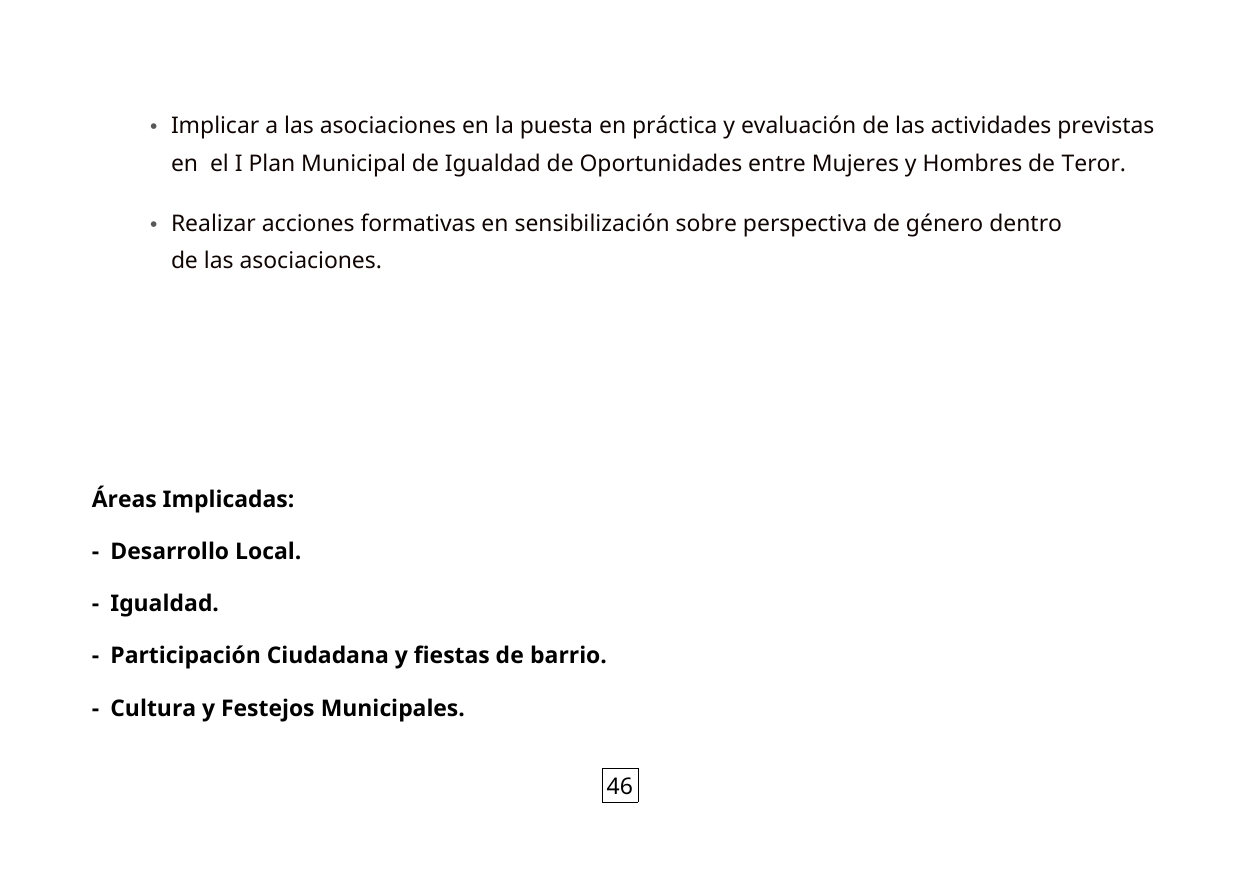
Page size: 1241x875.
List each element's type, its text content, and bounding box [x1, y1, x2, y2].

subtitle Áreas Implicadas: [92, 483, 1167, 514]
list Realizar acciones formativas en sensibilización sobre perspectiva de género dentro de las asociaciones. [150, 206, 1091, 275]
list Participación Ciudadana y fiestas de barrio. [92, 639, 1167, 671]
list Cultura y Festejos Municipales. [92, 692, 1167, 723]
list Desarrollo Local. [92, 535, 1167, 567]
list Igualdad. [92, 587, 1167, 619]
list Implicar a las asociaciones en la puesta en práctica y evaluación de las actividades previstas en el I Plan Municipal de Igualdad de Oportunidades entre Mujeres y Hombres de Teror. [150, 109, 1155, 178]
